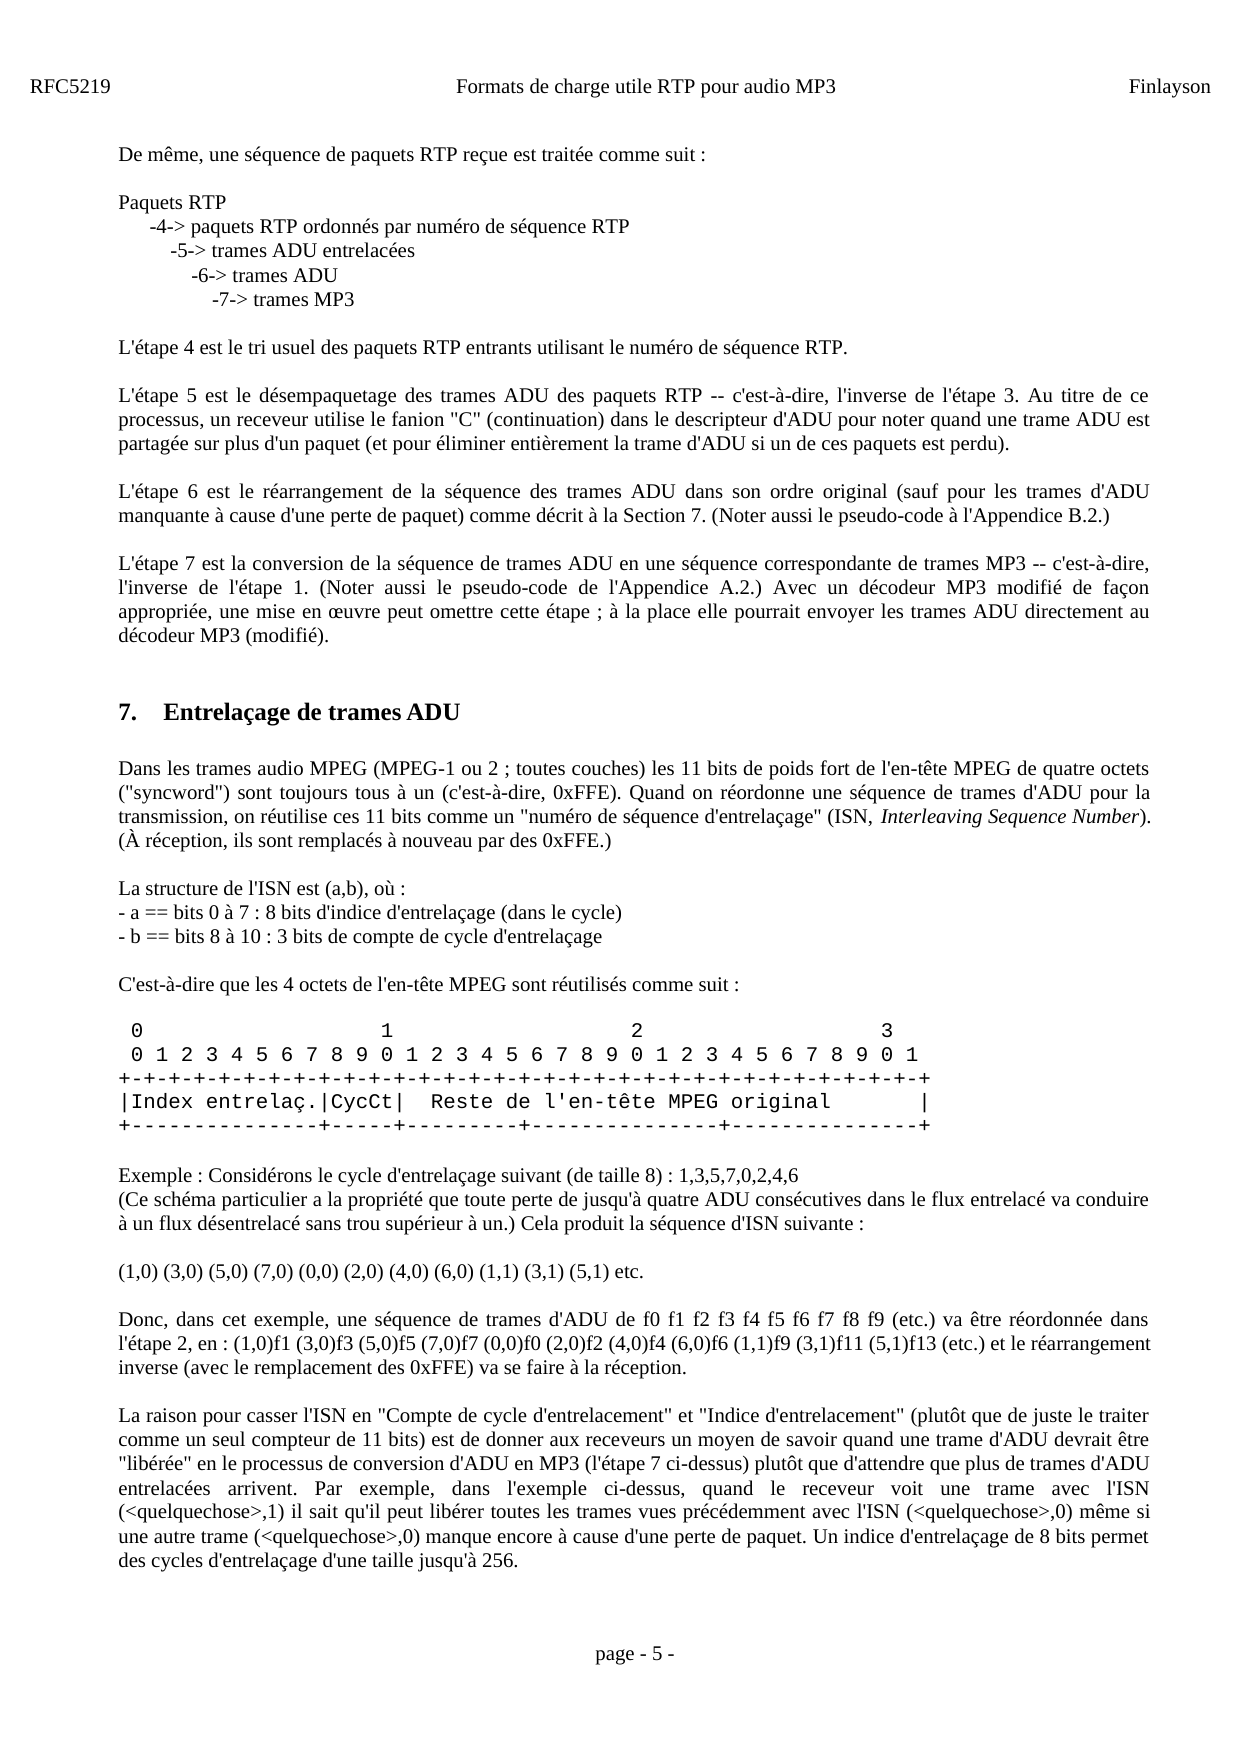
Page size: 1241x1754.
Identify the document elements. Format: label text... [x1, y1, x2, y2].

text La raison pour casser l'ISN en "Compte de cycle d'entrelacement" et "Indice d'entrelacement" (plutôt que de juste le traiter comme un seul compteur de 11 bits) est de donner aux receveurs un moyen de savoir quand une trame d'ADU devrait être "libérée" en le processus de conversion d'ADU en MP3 (l'étape 7 ci-dessus) plutôt que d'attendre que plus de trames d'ADU entrelacées arrivent. Par exemple, dans l'exemple ci-dessus, quand le receveur voit une trame avec l'ISN (<quelquechose>,1) il sait qu'il peut libérer toutes les trames vues précédemment avec l'ISN (<quelquechose>,0) même si une autre trame (<quelquechose>,0) manque encore à cause d'une perte de paquet. Un indice d'entrelaçage de 8 bits permet des cycles d'entrelaçage d'une taille jusqu'à 256. [118, 1403, 1152, 1572]
text 0 1 2 3 4 5 6 7 8 9 0 1 2 3 4 5 6 7 8 9 0 1 2 3 4 5 6 7 8 9 0 1 [118, 1044, 1152, 1068]
text (Ce schéma particulier a la propriété que toute perte de jusqu'à quatre ADU consécutives dans le flux entrelacé va conduire à un flux désentrelacé sans trou supérieur à un.) Cela produit la séquence d'ISN suivante : [118, 1187, 1152, 1235]
text L'étape 7 est la conversion de la séquence de trames ADU en une séquence correspondante de trames MP3 -- c'est-à-dire, l'inverse de l'étape 1. (Noter aussi le pseudo-code de l'Appendice A.2.) Avec un décodeur MP3 modifié de façon appropriée, une mise en œuvre peut omettre cette étape ; à la place elle pourrait envoyer les trames ADU directement au décodeur MP3 (modifié). [118, 551, 1152, 647]
text |Index entrelaç.|CycCt| Reste de l'en-tête MPEG original | [118, 1091, 1152, 1115]
text De même, une séquence de paquets RTP reçue est traitée comme suit : [118, 142, 1152, 166]
text Dans les trames audio MPEG (MPEG-1 ou 2 ; toutes couches) les 11 bits de poids fort de l'en-tête MPEG de quatre octets ("syncword") sont toujours tous à un (c'est-à-dire, 0xFFE). Quand on réordonne une séquence de trames d'ADU pour la transmission, on réutilise ces 11 bits comme un "numéro de séquence d'entrelaçage" (ISN, Interleaving Sequence Number). (À réception, ils sont remplacés à nouveau par des 0xFFE.) [118, 756, 1152, 852]
subtitle 7. Entrelaçage de trames ADU [118, 697, 1152, 725]
text - a == bits 0 à 7 : 8 bits d'indice d'entrelaçage (dans le cycle) [118, 900, 1152, 924]
text -6-> trames ADU [118, 262, 1152, 287]
text La structure de l'ISN est (a,b), où : [118, 876, 1152, 900]
text Exemple : Considérons le cycle d'entrelaçage suivant (de taille 8) : 1,3,5,7,0,2,4,6 [118, 1163, 1152, 1187]
text +-+-+-+-+-+-+-+-+-+-+-+-+-+-+-+-+-+-+-+-+-+-+-+-+-+-+-+-+-+-+-+-+ [118, 1068, 1152, 1091]
text +---------------+-----+---------+---------------+---------------+ [118, 1115, 1152, 1138]
text L'étape 6 est le réarrangement de la séquence des trames ADU dans son ordre original (sauf pour les trames d'ADU manquante à cause d'une perte de paquet) comme décrit à la Section 7. (Noter aussi le pseudo-code à l'Appendice B.2.) [118, 479, 1152, 527]
text C'est-à-dire que les 4 octets de l'en-tête MPEG sont réutilisés comme suit : [118, 972, 1152, 996]
text Donc, dans cet exemple, une séquence de trames d'ADU de f0 f1 f2 f3 f4 f5 f6 f7 f8 f9 (etc.) va être réordonnée dans l'étape 2, en : (1,0)f1 (3,0)f3 (5,0)f5 (7,0)f7 (0,0)f0 (2,0)f2 (4,0)f4 (6,0)f6 (1,1)f9 (3,1)f11 (5,1)f13 (etc.) et le réarrangement inverse (avec le remplacement des 0xFFE) va se faire à la réception. [118, 1307, 1152, 1379]
text -4-> paquets RTP ordonnés par numéro de séquence RTP [118, 214, 1152, 238]
text 0 1 2 3 [118, 1020, 1152, 1044]
text -7-> trames MP3 [118, 287, 1152, 311]
text L'étape 4 est le tri usuel des paquets RTP entrants utilisant le numéro de séquence RTP. [118, 335, 1152, 359]
text (1,0) (3,0) (5,0) (7,0) (0,0) (2,0) (4,0) (6,0) (1,1) (3,1) (5,1) etc. [118, 1259, 1152, 1283]
text L'étape 5 est le désempaquetage des trames ADU des paquets RTP -- c'est-à-dire, l'inverse de l'étape 3. Au titre de ce processus, un receveur utilise le fanion "C" (continuation) dans le descripteur d'ADU pour noter quand une trame ADU est partagée sur plus d'un paquet (et pour éliminer entièrement la trame d'ADU si un de ces paquets est perdu). [118, 383, 1152, 455]
text Paquets RTP [118, 190, 1152, 214]
text -5-> trames ADU entrelacées [118, 238, 1152, 262]
text - b == bits 8 à 10 : 3 bits de compte de cycle d'entrelaçage [118, 924, 1152, 948]
